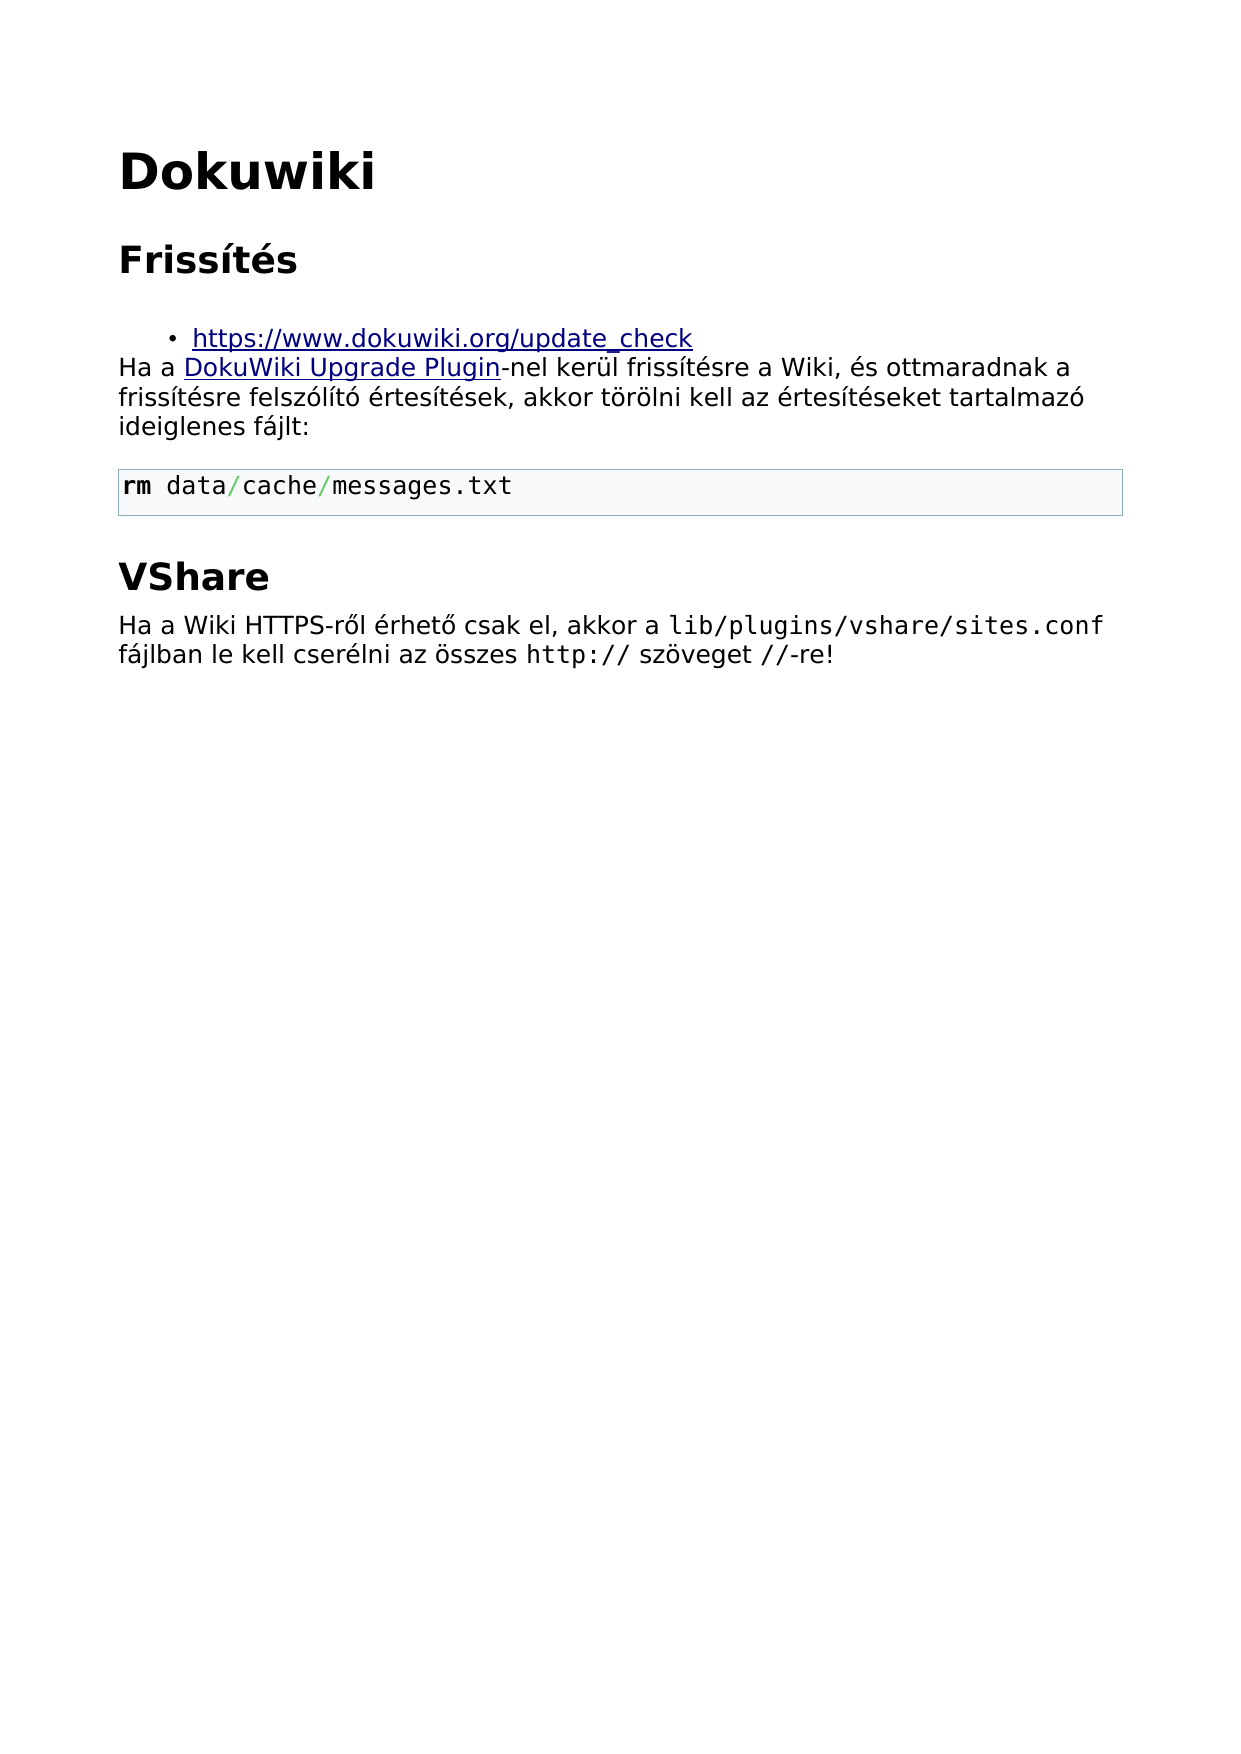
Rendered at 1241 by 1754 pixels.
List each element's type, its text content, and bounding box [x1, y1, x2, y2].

subtitle Dokuwiki [118, 143, 1122, 201]
subtitle VShare [118, 555, 1122, 599]
list https://www.dokuwiki.org/update_check [177, 324, 1122, 354]
subtitle Frissítés [118, 239, 1122, 282]
text Ha a DokuWiki Upgrade Plugin-nel kerül frissítésre a Wiki, és ottmaradnak a frissítésre felszólító értesítések, akkor törölni kell az értesítéseket tartalmazó ideiglenes fájlt: [118, 354, 1122, 441]
text Ha a Wiki HTTPS-ről érhető csak el, akkor a lib/plugins/vshare/sites.conf fájlban le kell cserélni az összes http:// szöveget //-re! [118, 611, 1122, 670]
table_header rm data/cache/messages.txt [119, 470, 1122, 515]
